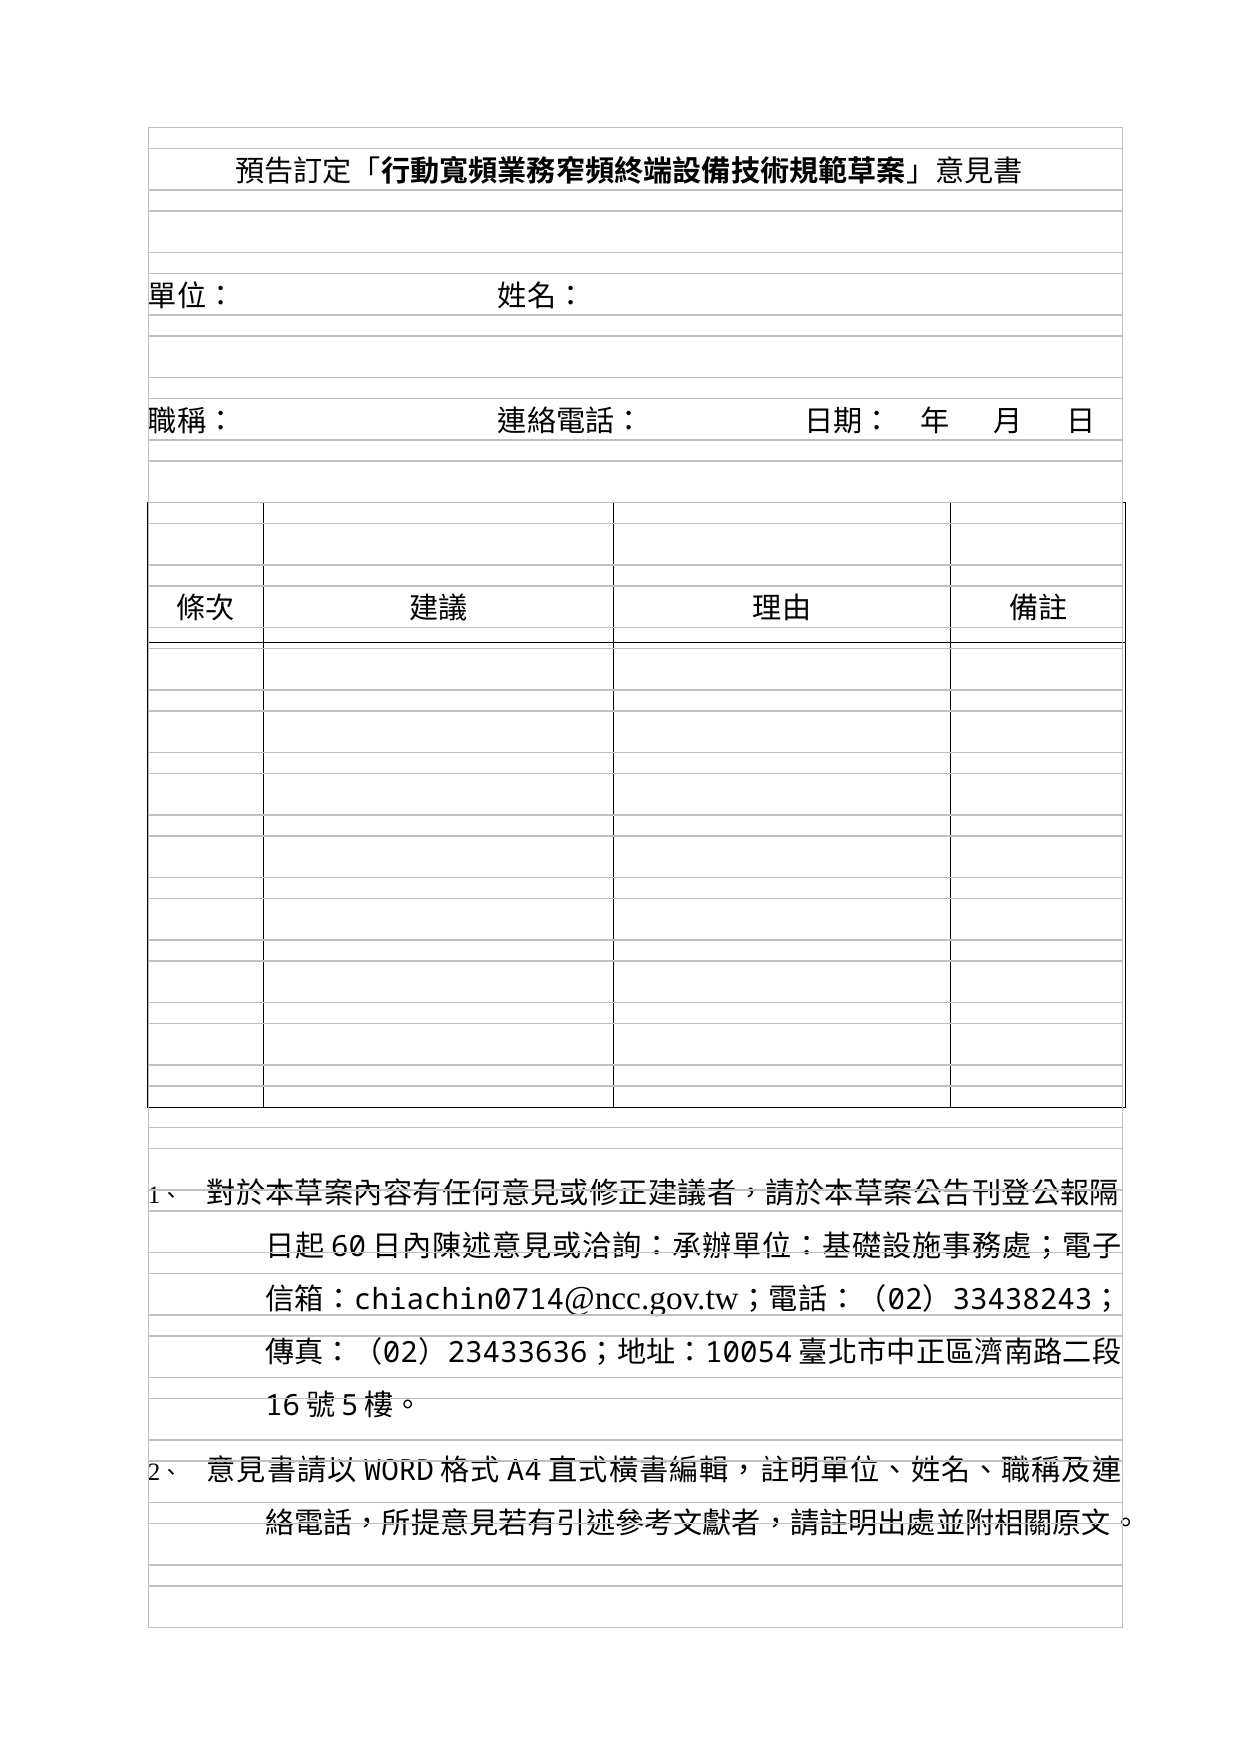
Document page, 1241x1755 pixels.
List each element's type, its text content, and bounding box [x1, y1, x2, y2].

table_cell [264, 753, 613, 773]
table_header [951, 628, 1122, 642]
table_cell [951, 1024, 1122, 1064]
table_cell [264, 1003, 613, 1023]
table_cell [149, 1087, 263, 1107]
table_cell [951, 816, 1122, 835]
table_cell [264, 1087, 613, 1107]
table_cell [264, 643, 613, 648]
table_cell [614, 962, 950, 1002]
table_cell [149, 691, 263, 710]
table_cell [264, 816, 613, 835]
list 對於本草案內容有任何意見或修正建議者，請於本草案公告刊登公報隔日起60日內陳述意見或洽詢：承辦單位：基礎設施事務處；電子信箱：chiachin0714@ncc.gov.tw；電話：（02）33438243；傳真：（02）23433636；地址：10054臺北市中正區濟南路二段16號5樓。 [149, 1337, 1122, 1377]
table_cell [951, 837, 1122, 877]
table_cell [264, 837, 613, 877]
table_cell [951, 1003, 1122, 1023]
table_cell [149, 941, 263, 960]
table_header [264, 524, 613, 564]
table_header [264, 566, 613, 585]
table_cell [149, 899, 263, 939]
list 對於本草案內容有任何意見或修正建議者，請於本草案公告刊登公報隔日起60日內陳述意見或洽詢：承辦單位：基礎設施事務處；電子信箱：chiachin0714@ncc.gov.tw；電話：（02）33438243；傳真：（02）23433636；地址：10054臺北市中正區濟南路二段16號5樓。 [149, 1274, 1122, 1314]
table_cell [149, 962, 263, 1002]
table_cell [951, 753, 1122, 773]
table_cell [614, 1066, 950, 1085]
text [149, 253, 1122, 273]
table_header [264, 503, 613, 523]
table_cell [951, 691, 1122, 710]
list 意見書請以WORD格式A4直式橫書編輯，註明單位、姓名、職稱及連絡電話，所提意見若有引述參考文獻者，請註明出處並附相關原文。 [149, 1524, 1122, 1542]
table_header [614, 566, 950, 585]
list 意見書請以WORD格式A4直式橫書編輯，註明單位、姓名、職稱及連絡電話，所提意見若有引述參考文獻者，請註明出處並附相關原文。 [149, 1503, 1122, 1523]
table_cell [614, 941, 950, 960]
table_cell [149, 878, 263, 898]
text 職稱： 連絡電話： 日期： 年 月 日 [149, 399, 1122, 439]
table_cell [951, 712, 1122, 752]
list 對於本草案內容有任何意見或修正建議者，請於本草案公告刊登公報隔日起60日內陳述意見或洽詢：承辦單位：基礎設施事務處；電子信箱：chiachin0714@ncc.gov.tw；電話：（02）33438243；傳真：（02）23433636；地址：10054臺北市中正區濟南路二段16號5樓。 [149, 1378, 1122, 1398]
table_header 備註 [951, 587, 1122, 627]
table_header 理由 [614, 587, 950, 627]
table_cell [149, 837, 263, 877]
table_cell [264, 1024, 613, 1064]
table_cell [149, 643, 263, 648]
table_cell [951, 649, 1122, 689]
list 意見書請以WORD格式A4直式橫書編輯，註明單位、姓名、職稱及連絡電話，所提意見若有引述參考文獻者，請註明出處並附相關原文。 [149, 1447, 1122, 1460]
table_cell [614, 1003, 950, 1023]
text 預告訂定「行動寬頻業務窄頻終端設備技術規範草案」意見書 [149, 149, 1122, 189]
table_cell [149, 712, 263, 752]
table_cell [149, 1066, 263, 1085]
table_cell [264, 712, 613, 752]
table_header 建議 [264, 587, 613, 627]
table_cell [614, 899, 950, 939]
table_cell [149, 774, 263, 814]
text [149, 378, 1122, 398]
list 對於本草案內容有任何意見或修正建議者，請於本草案公告刊登公報隔日起60日內陳述意見或洽詢：承辦單位：基礎設施事務處；電子信箱：chiachin0714@ncc.gov.tw；電話：（02）33438243；傳真：（02）23433636；地址：10054臺北市中正區濟南路二段16號5樓。 [149, 1253, 1122, 1273]
table_cell [264, 878, 613, 898]
table_cell [614, 712, 950, 752]
table_cell [614, 753, 950, 773]
table_cell [614, 816, 950, 835]
table_cell [264, 691, 613, 710]
list 意見書請以WORD格式A4直式橫書編輯，註明單位、姓名、職稱及連絡電話，所提意見若有引述參考文獻者，請註明出處並附相關原文。 [149, 1462, 1122, 1502]
table_cell [951, 878, 1122, 898]
table_header [614, 503, 950, 523]
list 對於本草案內容有任何意見或修正建議者，請於本草案公告刊登公報隔日起60日內陳述意見或洽詢：承辦單位：基礎設施事務處；電子信箱：chiachin0714@ncc.gov.tw；電話：（02）33438243；傳真：（02）23433636；地址：10054臺北市中正區濟南路二段16號5樓。 [149, 1191, 1122, 1210]
table_cell [614, 1024, 950, 1064]
table_cell [614, 649, 950, 689]
table_header [149, 628, 263, 642]
table_cell [951, 962, 1122, 1002]
table_cell [614, 774, 950, 814]
table_cell [149, 1024, 263, 1064]
table_cell [951, 941, 1122, 960]
table_cell [951, 1087, 1122, 1107]
table_header 條次 [149, 587, 263, 627]
table_cell [264, 1066, 613, 1085]
text 單位： 姓名： [149, 274, 1122, 314]
table_cell [264, 899, 613, 939]
table_header [264, 628, 613, 642]
table_cell [614, 691, 950, 710]
table_cell [264, 774, 613, 814]
table_cell [951, 774, 1122, 814]
table_cell [264, 962, 613, 1002]
list 對於本草案內容有任何意見或修正建議者，請於本草案公告刊登公報隔日起60日內陳述意見或洽詢：承辦單位：基礎設施事務處；電子信箱：chiachin0714@ncc.gov.tw；電話：（02）33438243；傳真：（02）23433636；地址：10054臺北市中正區濟南路二段16號5樓。 [149, 1316, 1122, 1335]
table_cell [614, 878, 950, 898]
table_header [951, 566, 1122, 585]
table_cell [951, 899, 1122, 939]
table_cell [614, 1087, 950, 1107]
list 對於本草案內容有任何意見或修正建議者，請於本草案公告刊登公報隔日起60日內陳述意見或洽詢：承辦單位：基礎設施事務處；電子信箱：chiachin0714@ncc.gov.tw；電話：（02）33438243；傳真：（02）23433636；地址：10054臺北市中正區濟南路二段16號5樓。 [149, 1170, 1122, 1189]
table_cell [264, 649, 613, 689]
table_cell [149, 1003, 263, 1023]
table_header [149, 524, 263, 564]
text [149, 128, 1122, 148]
table_header [614, 628, 950, 642]
table_cell [614, 643, 950, 648]
table_header [149, 503, 263, 523]
table_header [149, 566, 263, 585]
table_header [951, 524, 1122, 564]
table_cell [149, 753, 263, 773]
table_header [951, 503, 1122, 523]
table_cell [264, 941, 613, 960]
table_cell [951, 643, 1122, 648]
text [135, 127, 148, 189]
table_header [614, 524, 950, 564]
table_cell [149, 649, 263, 689]
table_cell [614, 837, 950, 877]
table_cell [149, 816, 263, 835]
list 對於本草案內容有任何意見或修正建議者，請於本草案公告刊登公報隔日起60日內陳述意見或洽詢：承辦單位：基礎設施事務處；電子信箱：chiachin0714@ncc.gov.tw；電話：（02）33438243；傳真：（02）23433636；地址：10054臺北市中正區濟南路二段16號5樓。 [149, 1212, 1122, 1252]
list 對於本草案內容有任何意見或修正建議者，請於本草案公告刊登公報隔日起60日內陳述意見或洽詢：承辦單位：基礎設施事務處；電子信箱：chiachin0714@ncc.gov.tw；電話：（02）33438243；傳真：（02）23433636；地址：10054臺北市中正區濟南路二段16號5樓。 [149, 1399, 1122, 1424]
table_cell [951, 1066, 1122, 1085]
